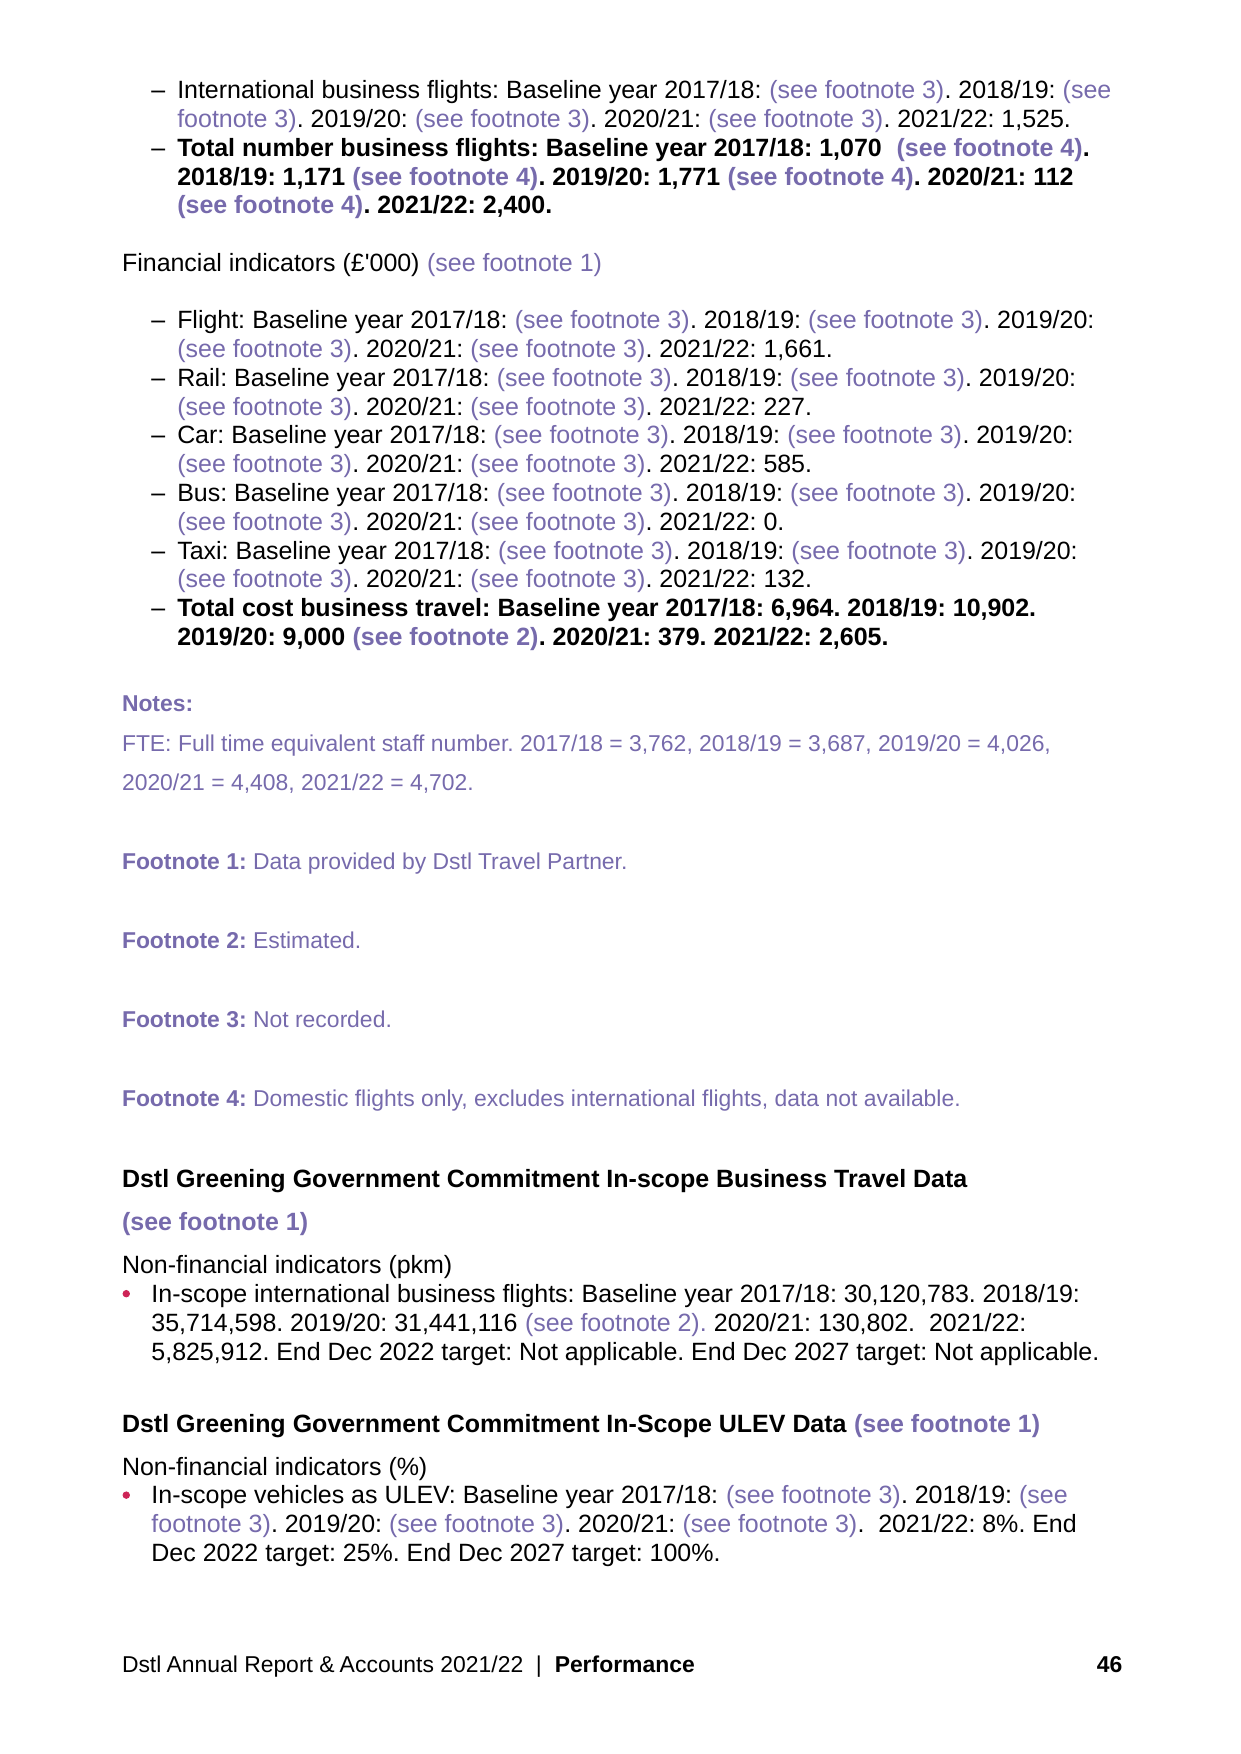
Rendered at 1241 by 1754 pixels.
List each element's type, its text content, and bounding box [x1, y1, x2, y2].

list Rail: Baseline year 2017/18: (see footnote 3). 2018/19: (see footnote 3). 2019/20: (see footnote 3). 2020/21: (see footnote 3). 2021/22: 227. [151, 363, 1122, 420]
text Footnote 1: Data provided by Dstl Travel Partner. [122, 848, 1122, 874]
text FTE: Full time equivalent staff number. 2017/18 = 3,762, 2018/19 = 3,687, 2019/20 = 4,026, 2020/21 = 4,408, 2021/22 = 4,702. [122, 730, 1122, 796]
text Footnote 3: Not recorded. [122, 1006, 1122, 1032]
list International business flights: Baseline year 2017/18: (see footnote 3). 2018/19: (see footnote 3). 2019/20: (see footnote 3). 2020/21: (see footnote 3). 2021/22: 1,525. [151, 75, 1122, 133]
list Flight: Baseline year 2017/18: (see footnote 3). 2018/19: (see footnote 3). 2019/20: (see footnote 3). 2020/21: (see footnote 3). 2021/22: 1,661. [151, 305, 1122, 363]
list Total number business flights: Baseline year 2017/18: 1,070 (see footnote 4). 2018/19: 1,171 (see footnote 4). 2019/20: 1,771 (see footnote 4). 2020/21: 112 (see footnote 4). 2021/22: 2,400. [151, 133, 1122, 219]
list Taxi: Baseline year 2017/18: (see footnote 3). 2018/19: (see footnote 3). 2019/20: (see footnote 3). 2020/21: (see footnote 3). 2021/22: 132. [151, 536, 1122, 593]
text Footnote 4: Domestic flights only, excludes international flights, data not available. [122, 1085, 1122, 1111]
text Financial indicators (£'000) (see footnote 1) [122, 248, 1122, 276]
list Total cost business travel: Baseline year 2017/18: 6,964. 2018/19: 10,902. 2019/20: 9,000 (see footnote 2). 2020/21: 379. 2021/22: 2,605. [151, 593, 1122, 651]
text Footnote 2: Estimated. [122, 927, 1122, 953]
text Notes: [122, 690, 1122, 717]
text Non-financial indicators (pkm) [122, 1250, 1122, 1279]
subtitle Dstl Greening Government Commitment In-Scope ULEV Data (see footnote 1) [122, 1408, 1122, 1437]
list In-scope vehicles as ULEV: Baseline year 2017/18: (see footnote 3). 2018/19: (see footnote 3). 2019/20: (see footnote 3). 2020/21: (see footnote 3). 2021/22: 8%. End Dec 2022 target: 25%. End Dec 2027 target: 100%. [122, 1480, 1122, 1567]
list Car: Baseline year 2017/18: (see footnote 3). 2018/19: (see footnote 3). 2019/20: (see footnote 3). 2020/21: (see footnote 3). 2021/22: 585. [151, 420, 1122, 478]
list In-scope international business flights: Baseline year 2017/18: 30,120,783. 2018/19: 35,714,598. 2019/20: 31,441,116 (see footnote 2). 2020/21: 130,802. 2021/22: 5,825,912. End Dec 2022 target: Not applicable. End Dec 2027 target: Not applicable. [122, 1279, 1122, 1365]
list Bus: Baseline year 2017/18: (see footnote 3). 2018/19: (see footnote 3). 2019/20: (see footnote 3). 2020/21: (see footnote 3). 2021/22: 0. [151, 478, 1122, 536]
text Non-financial indicators (%) [122, 1452, 1122, 1480]
subtitle Dstl Greening Government Commitment In-scope Business Travel Data (see footnote 1) [122, 1164, 1122, 1236]
